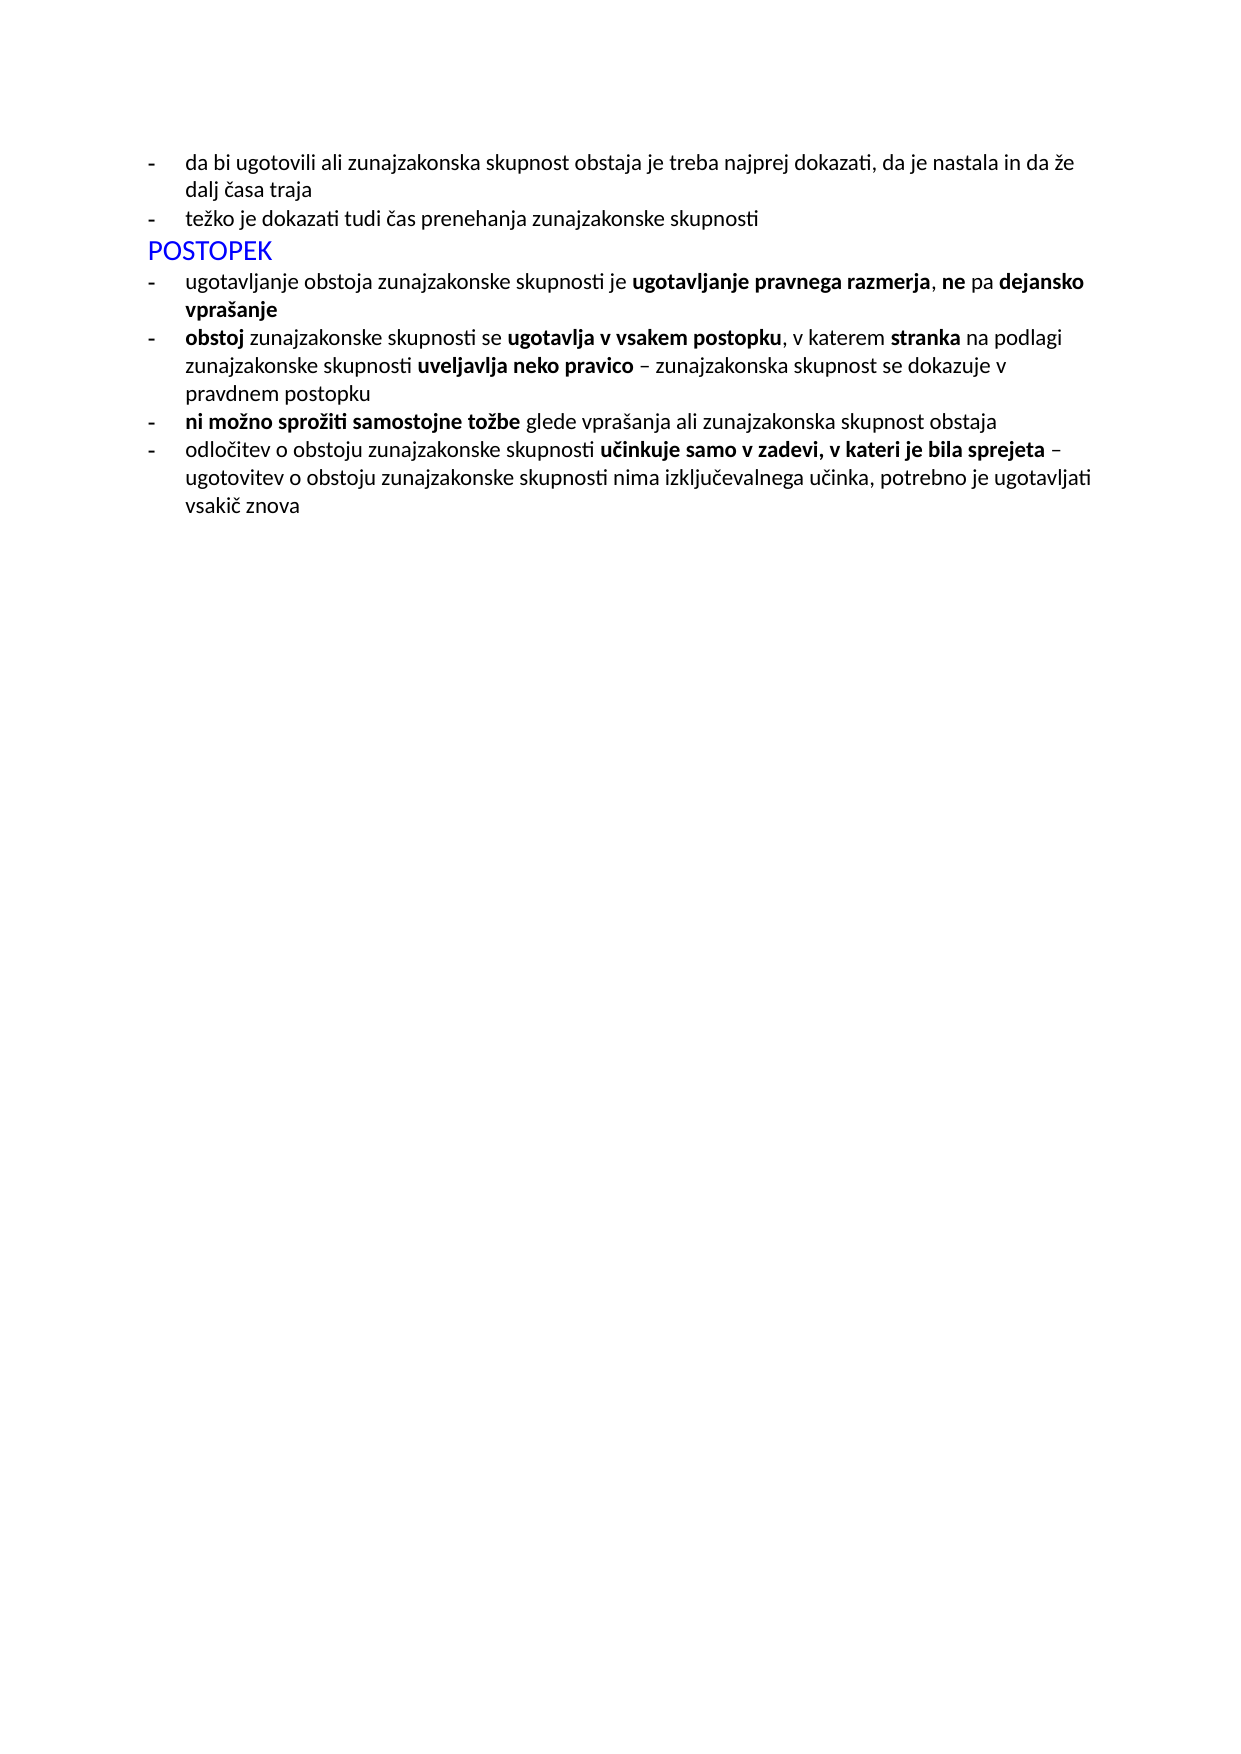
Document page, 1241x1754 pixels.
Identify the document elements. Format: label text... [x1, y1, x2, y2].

list ugotavljanje obstoja zunajzakonske skupnosti je ugotavljanje pravnega razmerja, ne pa dejansko vprašanje [148, 267, 1093, 323]
subtitle POSTOPEK [148, 232, 1093, 267]
list obstoj zunajzakonske skupnosti se ugotavlja v vsakem postopku, v katerem stranka na podlagi zunajzakonske skupnosti uveljavlja neko pravico – zunajzakonska skupnost se dokazuje v pravdnem postopku [148, 323, 1093, 407]
list odločitev o obstoju zunajzakonske skupnosti učinkuje samo v zadevi, v kateri je bila sprejeta – ugotovitev o obstoju zunajzakonske skupnosti nima izključevalnega učinka, potrebno je ugotavljati vsakič znova [148, 435, 1093, 519]
list da bi ugotovili ali zunajzakonska skupnost obstaja je treba najprej dokazati, da je nastala in da že dalj časa traja [148, 148, 1093, 204]
list ni možno sprožiti samostojne tožbe glede vprašanja ali zunajzakonska skupnost obstaja [148, 407, 1093, 435]
list težko je dokazati tudi čas prenehanja zunajzakonske skupnosti [148, 204, 1093, 232]
